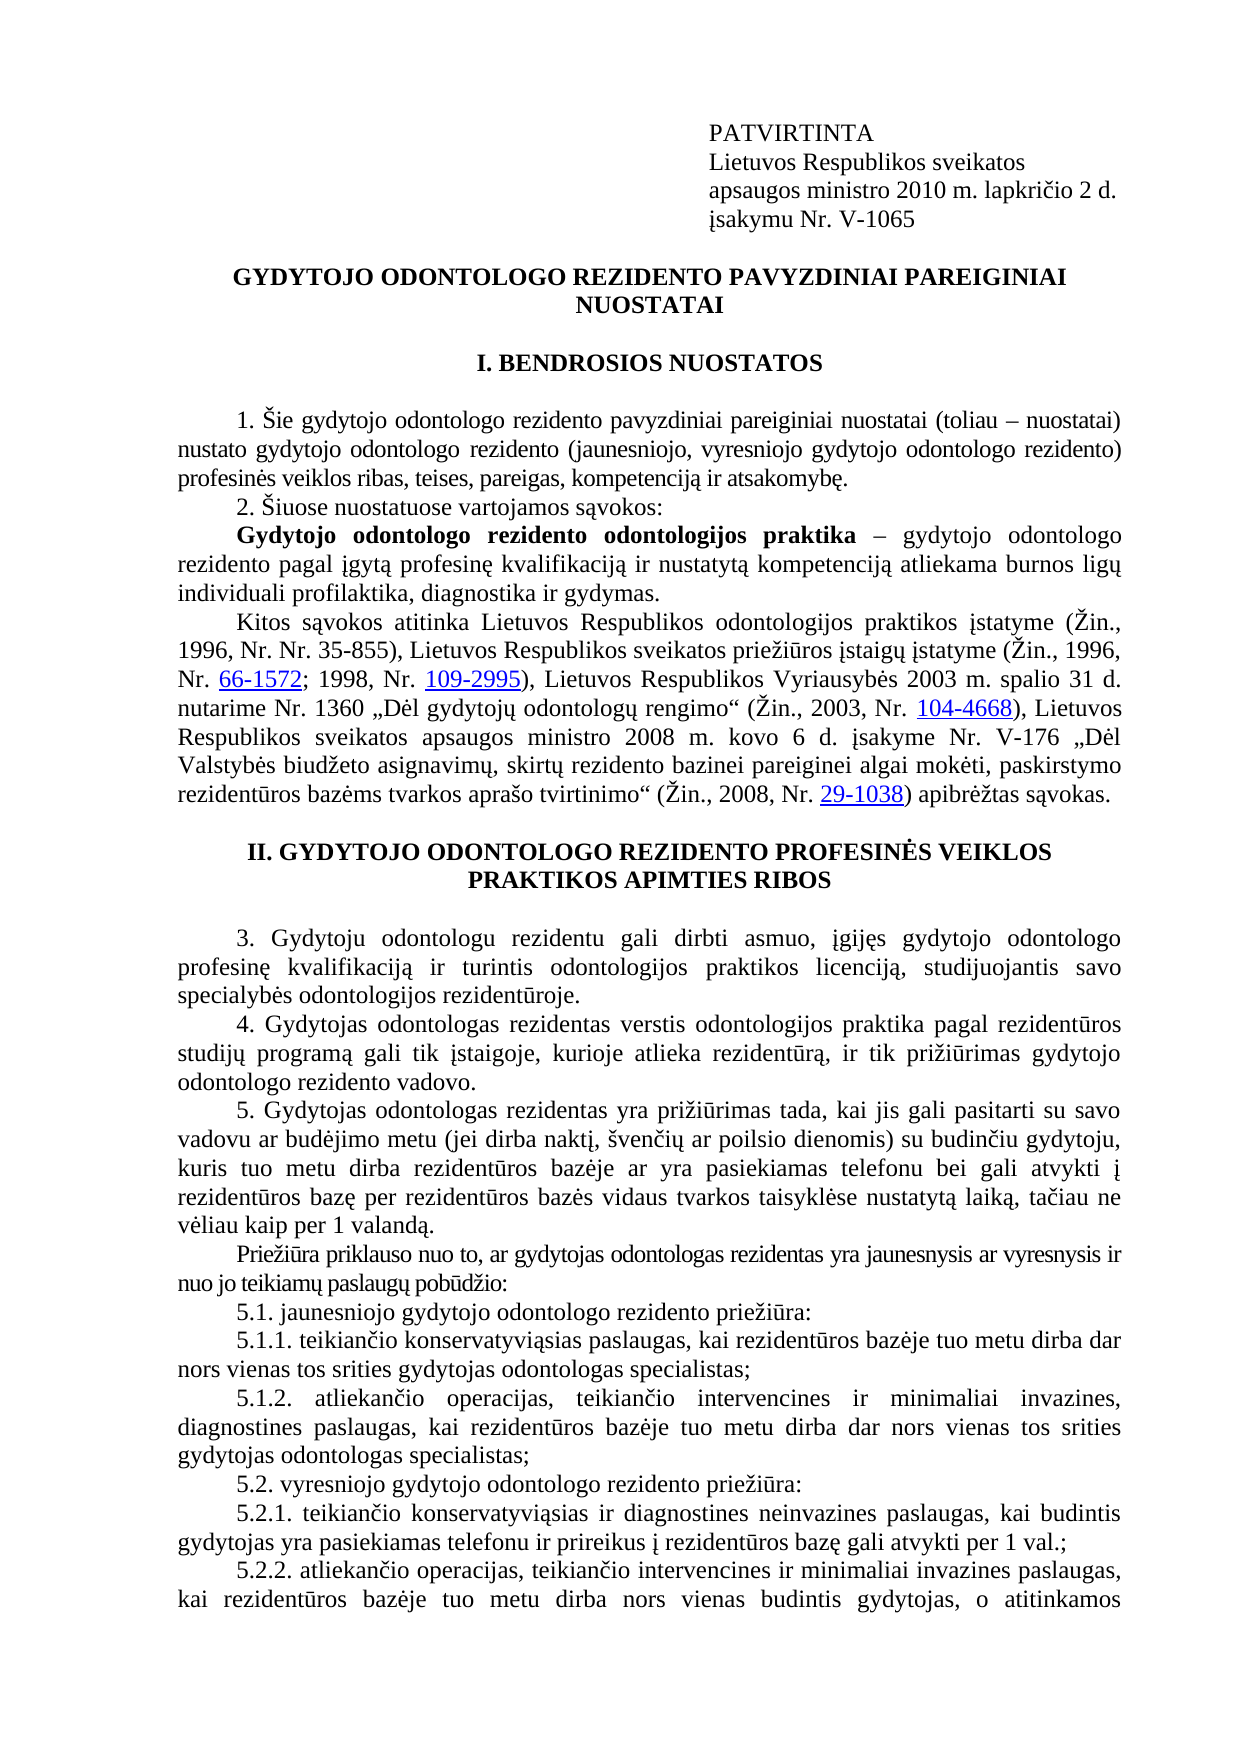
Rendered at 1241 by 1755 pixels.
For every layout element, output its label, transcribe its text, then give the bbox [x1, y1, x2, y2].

text I. BENDROSIOS NUOSTATOS [177, 348, 1122, 377]
text 5.2. vyresniojo gydytojo odontologo rezidento priežiūra: [177, 1469, 1122, 1498]
text II. GYDYTOJO ODONTOLOGO REZIDENTO PROFESINĖS VEIKLOS PRAKTIKOS APIMTIES RIBOS [177, 837, 1122, 894]
text GYDYTOJO odontologo REZIDENTO PAVYZDINIAI PAREIGINIAI NUOSTATAI [177, 262, 1122, 319]
text 5.1.1. teikiančio konservatyviąsias paslaugas, kai rezidentūros bazėje tuo metu dirba dar nors vienas tos srities gydytojas odontologas specialistas; [177, 1326, 1122, 1383]
text 1. Šie gydytojo odontologo rezidento pavyzdiniai pareiginiai nuostatai (toliau – nuostatai) nustato gydytojo odontologo rezidento (jaunesniojo, vyresniojo gydytojo odontologo rezidento) profesinės veiklos ribas, teises, pareigas, kompetenciją ir atsakomybę. [177, 406, 1122, 492]
text apsaugos ministro 2010 m. lapkričio 2 d. [177, 176, 1122, 204]
text 4. Gydytojas odontologas rezidentas verstis odontologijos praktika pagal rezidentūros studijų programą gali tik įstaigoje, kurioje atlieka rezidentūrą, ir tik prižiūrimas gydytojo odontologo rezidento vadovo. [177, 1009, 1122, 1096]
text PATVIRTINTA [177, 118, 1122, 147]
text Gydytojo odontologo rezidento odontologijos praktika – gydytojo odontologo rezidento pagal įgytą profesinę kvalifikaciją ir nustatytą kompetenciją atliekama burnos ligų individuali profilaktika, diagnostika ir gydymas. [177, 521, 1122, 607]
text 5.1.2. atliekančio operacijas, teikiančio intervencines ir minimaliai invazines, diagnostines paslaugas, kai rezidentūros bazėje tuo metu dirba dar nors vienas tos srities gydytojas odontologas specialistas; [177, 1383, 1122, 1469]
text Priežiūra priklauso nuo to, ar gydytojas odontologas rezidentas yra jaunesnysis ar vyresnysis ir nuo jo teikiamų paslaugų pobūdžio: [177, 1239, 1122, 1297]
text 5.1. jaunesniojo gydytojo odontologo rezidento priežiūra: [177, 1297, 1122, 1326]
text įsakymu Nr. V-1065 [177, 204, 1122, 233]
text 5.2.1. teikiančio konservatyviąsias ir diagnostines neinvazines paslaugas, kai budintis gydytojas yra pasiekiamas telefonu ir prireikus į rezidentūros bazę gali atvykti per 1 val.; [177, 1498, 1122, 1556]
text 2. Šiuose nuostatuose vartojamos sąvokos: [177, 492, 1122, 521]
text Kitos sąvokos atitinka Lietuvos Respublikos odontologijos praktikos įstatyme (Žin., 1996, Nr. Nr. 35-855), Lietuvos Respublikos sveikatos priežiūros įstaigų įstatyme (Žin., 1996, Nr. 66-1572; 1998, Nr. 109-2995), Lietuvos Respublikos Vyriausybės 2003 m. spalio 31 d. nutarime Nr. 1360 „Dėl gydytojų odontologų rengimo“ (Žin., 2003, Nr. 104-4668), Lietuvos Respublikos sveikatos apsaugos ministro 2008 m. kovo 6 d. įsakyme Nr. V-176 „Dėl Valstybės biudžeto asignavimų, skirtų rezidento bazinei pareiginei algai mokėti, paskirstymo rezidentūros bazėms tvarkos aprašo tvirtinimo“ (Žin., 2008, Nr. 29-1038) apibrėžtas sąvokas. [177, 607, 1122, 808]
text 5.2.2. atliekančio operacijas, teikiančio intervencines ir minimaliai invazines paslaugas, kai rezidentūros bazėje tuo metu dirba nors vienas budintis gydytojas, o atitinkamos [177, 1556, 1122, 1613]
text 5. Gydytojas odontologas rezidentas yra prižiūrimas tada, kai jis gali pasitarti su savo vadovu ar budėjimo metu (jei dirba naktį, švenčių ar poilsio dienomis) su budinčiu gydytoju, kuris tuo metu dirba rezidentūros bazėje ar yra pasiekiamas telefonu bei gali atvykti į rezidentūros bazę per rezidentūros bazės vidaus tvarkos taisyklėse nustatytą laiką, tačiau ne vėliau kaip per 1 valandą. [177, 1096, 1122, 1239]
text 3. Gydytoju odontologu rezidentu gali dirbti asmuo, įgijęs gydytojo odontologo profesinę kvalifikaciją ir turintis odontologijos praktikos licenciją, studijuojantis savo specialybės odontologijos rezidentūroje. [177, 923, 1122, 1009]
text Lietuvos Respublikos sveikatos [177, 147, 1122, 176]
